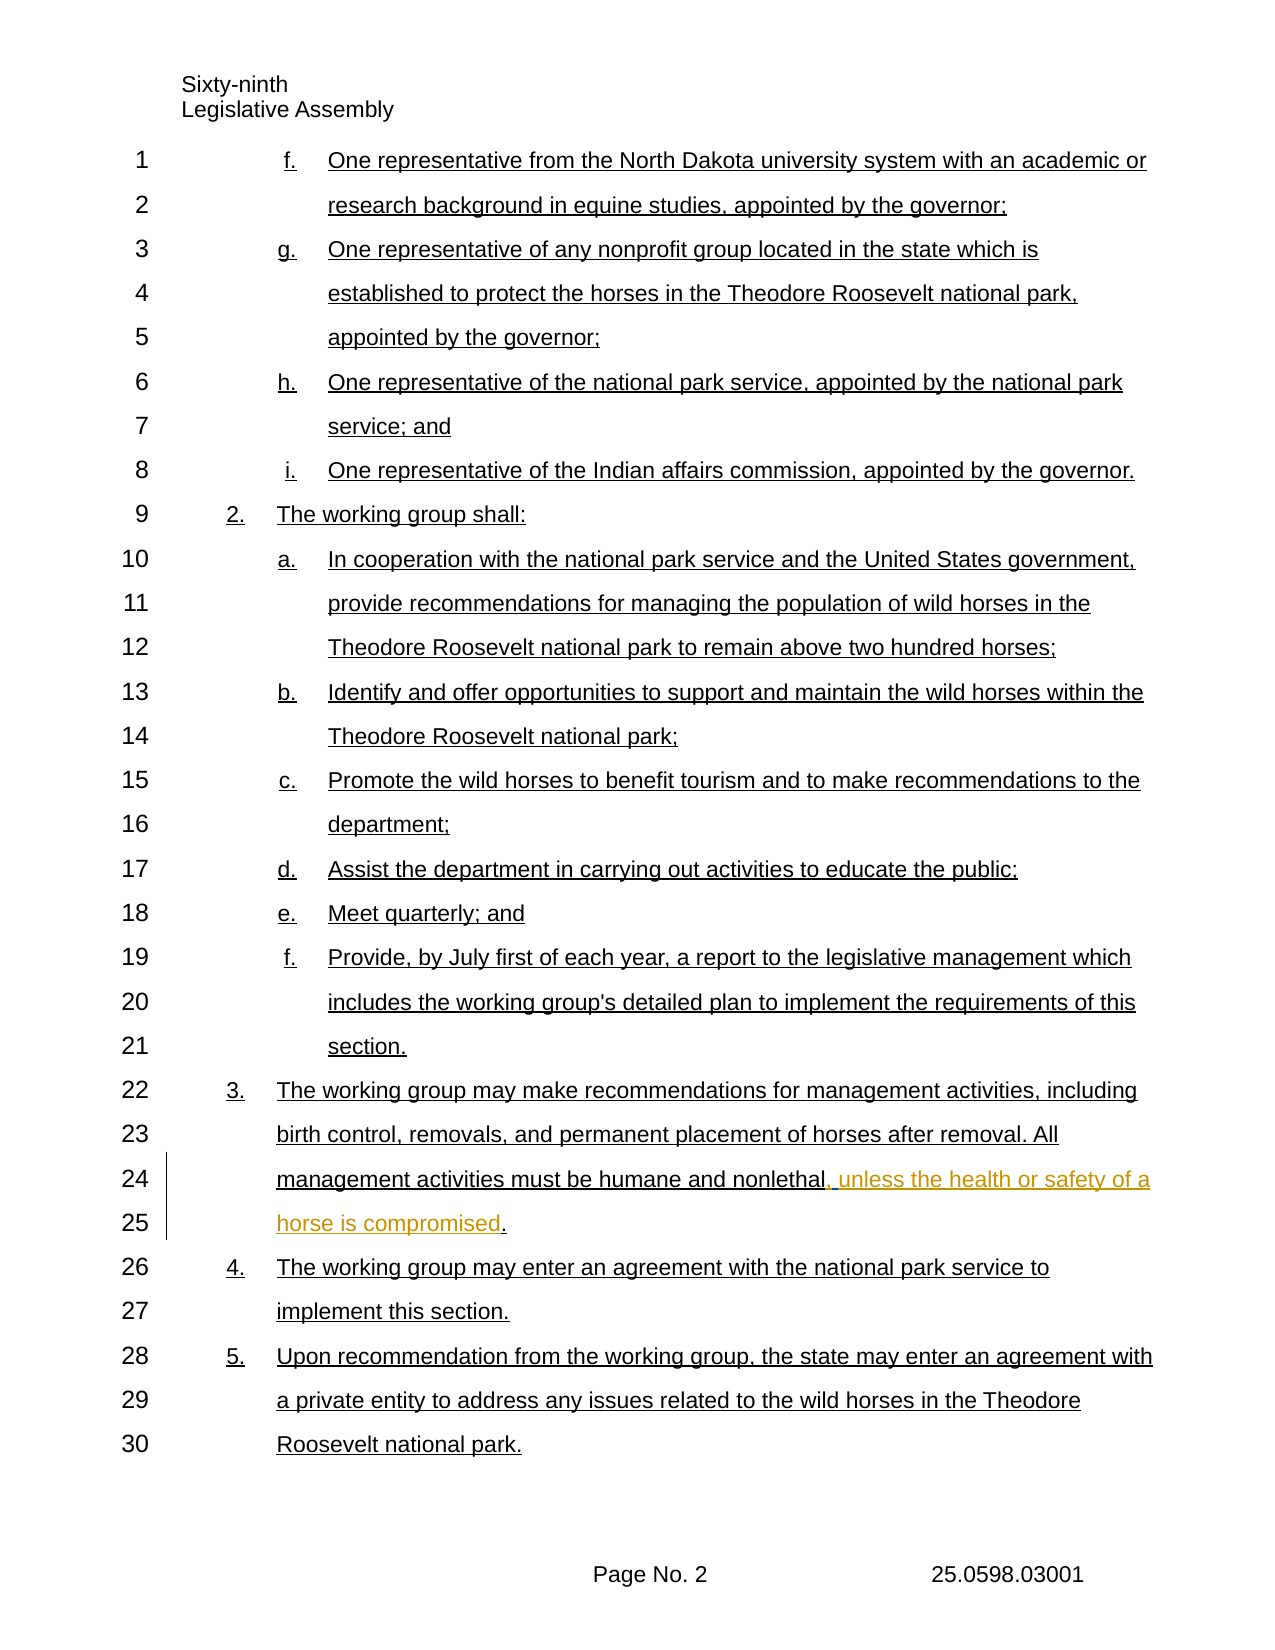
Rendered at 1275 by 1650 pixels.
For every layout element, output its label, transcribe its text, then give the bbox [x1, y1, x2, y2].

text g. One representative of any nonprofit group located in the state which is established to protect the horses in the Theodore Roosevelt national park, appointed by the governor; [181, 222, 1154, 355]
text 2. The working group shall: [181, 487, 1154, 532]
text f. One representative from the North Dakota university system with an academic or research background in equine studies, appointed by the governor; [181, 133, 1154, 222]
text 4. The working group may enter an agreement with the national park service to implement this section. [181, 1240, 1154, 1329]
text d. Assist the department in carrying out activities to educate the public; [181, 842, 1154, 886]
text c. Promote the wild horses to benefit tourism and to make recommendations to the department; [181, 753, 1154, 842]
text 3. The working group may make recommendations for management activities, including birth control, removals, and permanent placement of horses after removal. All management activities must be humane and nonlethal, unless the health or safety of a horse is compromised. [181, 1063, 1154, 1240]
text a. In cooperation with the national park service and the United States government, provide recommendations for managing the population of wild horses in the Theodore Roosevelt national park to remain above two hundred horses; [181, 532, 1154, 664]
text f. Provide, by July first of each year, a report to the legislative management which includes the working group's detailed plan to implement the requirements of this section. [181, 930, 1154, 1063]
text b. Identify and offer opportunities to support and maintain the wild horses within the Theodore Roosevelt national park; [181, 664, 1154, 753]
text e. Meet quarterly; and [181, 886, 1154, 930]
text i. One representative of the Indian affairs commission, appointed by the governor. [181, 443, 1154, 487]
text 5. Upon recommendation from the working group, the state may enter an agreement with a private entity to address any issues related to the wild horses in the Theodore Roosevelt national park. [181, 1329, 1154, 1461]
text h. One representative of the national park service, appointed by the national park service; and [181, 355, 1154, 443]
